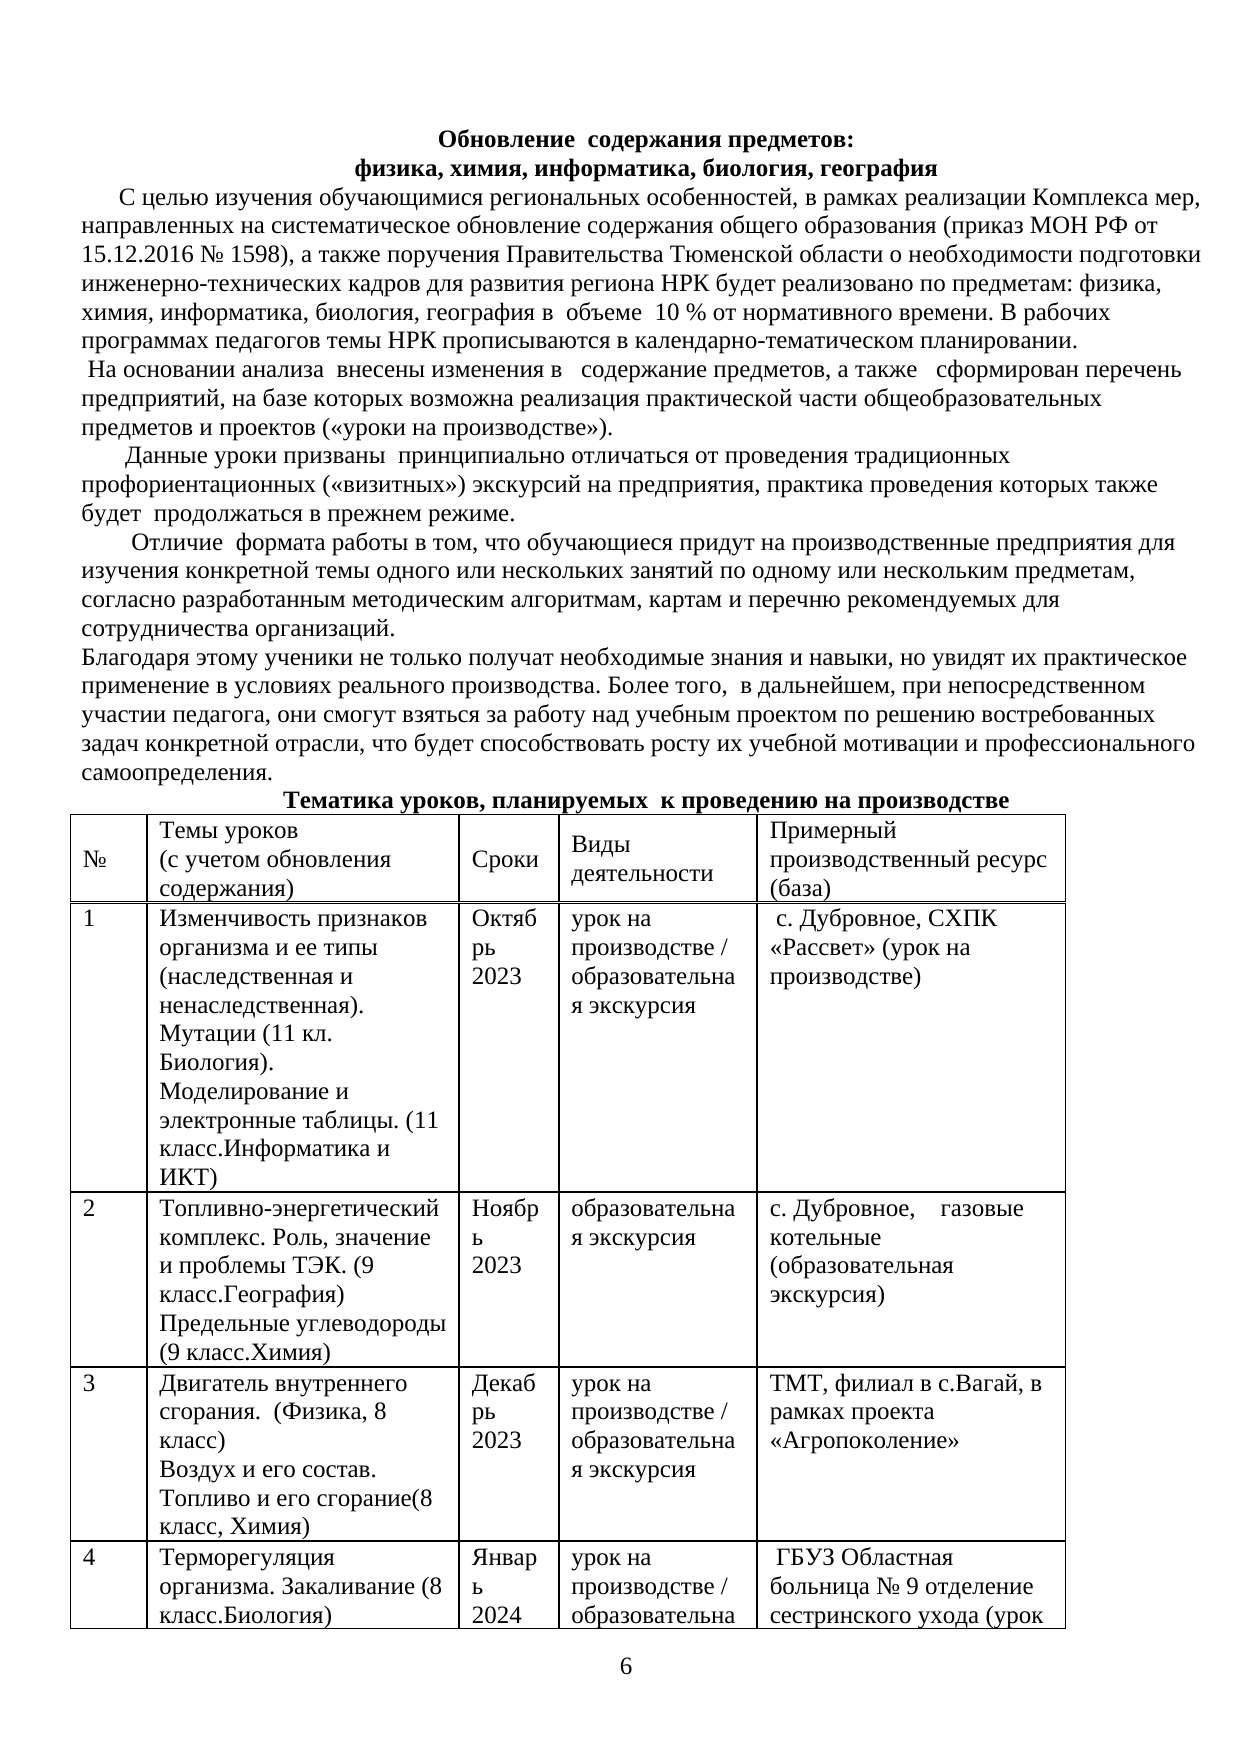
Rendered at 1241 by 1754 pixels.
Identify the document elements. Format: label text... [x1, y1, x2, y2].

table_header Сроки [460, 815, 558, 901]
table_cell урок на производстве / образовательна [560, 1542, 756, 1628]
table_cell Декабрь 2023 [460, 1368, 558, 1540]
text физика, химия, информатика, биология, география [81, 153, 1211, 182]
table_cell 2 [71, 1193, 146, 1366]
table_cell урок на производстве / образовательная экскурсия [560, 1368, 756, 1540]
text Тематика уроков, планируемых к проведению на производстве [81, 785, 1211, 814]
table_header Примерный производственный ресурс (база) [758, 815, 1065, 901]
table_cell ТМТ, филиал в с.Вагай, в рамках проекта «Агропоколение» [758, 1368, 1065, 1540]
table_cell Январь 2024 [460, 1542, 558, 1628]
table_cell Двигатель внутреннего сгорания. (Физика, 8 класс) Воздух и его состав. Топливо и его сгорание(8 класс, Химия) [148, 1368, 458, 1540]
table_cell 1 [71, 904, 146, 1191]
table_cell образовательная экскурсия [560, 1193, 756, 1366]
table_cell Терморегуляция организма. Закаливание (8 класс.Биология) [148, 1542, 458, 1628]
text Обновление содержания предметов: [81, 124, 1211, 153]
table_cell Ноябрь 2023 [460, 1193, 558, 1366]
text С целью изучения обучающимися региональных особенностей, в рамках реализации Комплекса мер, направленных на систематическое обновление содержания общего образования (приказ МОН РФ от 15.12.2016 № 1598), а также поручения Правительства Тюменской области о необходимости подготовки инженерно-технических кадров для развития региона НРК будет реализовано по предметам: физика, химия, информатика, биология, география в объеме 10 % от нормативного времени. В рабочих программах педагогов темы НРК прописываются в календарно-тематическом планировании. [81, 182, 1211, 354]
table_cell Изменчивость признаков организма и ее типы (наследственная и ненаследственная). Мутации (11 кл. Биология). Моделирование и электронные таблицы. (11 класс.Информатика и ИКТ) [148, 904, 458, 1191]
text Данные уроки призваны принципиально отличаться от проведения традиционных профориентационных («визитных») экскурсий на предприятия, практика проведения которых также будет продолжаться в прежнем режиме. [81, 440, 1211, 527]
table_header № [71, 815, 146, 901]
table_cell Топливно-энергетический комплекс. Роль, значение и проблемы ТЭК. (9 класс.География) Предельные углеводороды (9 класс.Химия) [148, 1193, 458, 1366]
table_cell Октябрь 2023 [460, 904, 558, 1191]
text Отличие формата работы в том, что обучающиеся придут на производственные предприятия для изучения конкретной темы одного или нескольких занятий по одному или нескольким предметам, согласно разработанным методическим алгоритмам, картам и перечню рекомендуемых для сотрудничества организаций. [81, 527, 1211, 642]
table_header Виды деятельности [560, 815, 756, 901]
table_cell 4 [71, 1542, 146, 1628]
table_cell ГБУЗ Областная больница № 9 отделение сестринского ухода (урок [758, 1542, 1065, 1628]
table_cell с. Дубровное, СХПК «Рассвет» (урок на производстве) [758, 904, 1065, 1191]
table_cell 3 [71, 1368, 146, 1540]
table_cell с. Дубровное, газовые котельные (образовательная экскурсия) [758, 1193, 1065, 1366]
table_header Темы уроков (с учетом обновления содержания) [148, 815, 458, 901]
text На основании анализа внесены изменения в содержание предметов, а также сформирован перечень предприятий, на базе которых возможна реализация практической части общеобразовательных предметов и проектов («уроки на производстве»). [81, 354, 1211, 440]
text Благодаря этому ученики не только получат необходимые знания и навыки, но увидят их практическое применение в условиях реального производства. Более того, в дальнейшем, при непосредственном участии педагога, они смогут взяться за работу над учебным проектом по решению востребованных задач конкретной отрасли, что будет способствовать росту их учебной мотивации и профессионального самоопределения. [81, 642, 1211, 785]
table_cell урок на производстве / образовательная экскурсия [560, 904, 756, 1191]
